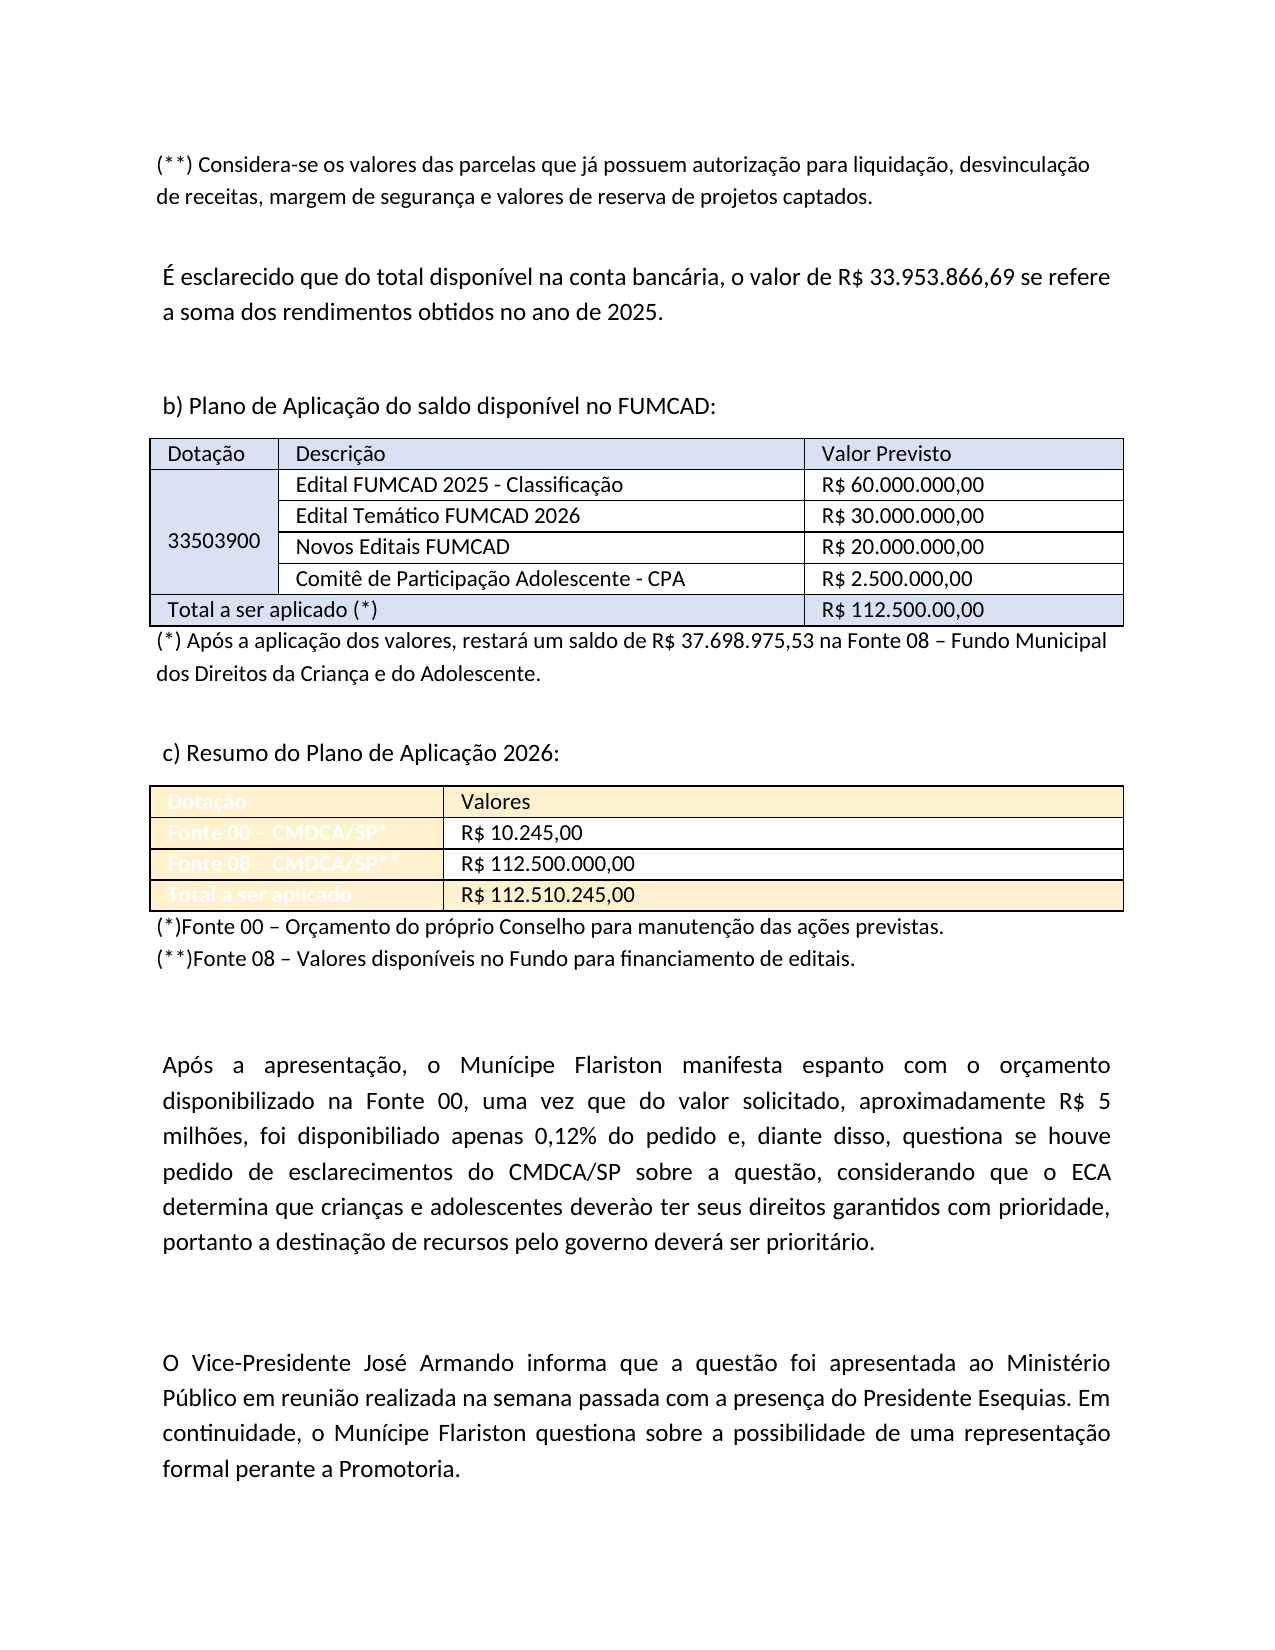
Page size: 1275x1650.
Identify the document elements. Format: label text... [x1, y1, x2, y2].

text O Vice-Presidente José Armando informa que a questão foi apresentada ao Ministério Público em reunião realizada na semana passada com a presença do Presidente Esequias. Em continuidade, o Munícipe Flariston questiona sobre a possibilidade de uma representação formal perante a Promotoria. [162, 1347, 1112, 1483]
table_cell R$ 20.000.000,00 [805, 533, 1123, 563]
table_cell Total a ser aplicado (*) [151, 595, 804, 625]
table_header Dotação [151, 787, 443, 817]
text Após a apresentação, o Munícipe Flariston manifesta espanto com o orçamento disponibilizado na Fonte 00, uma vez que do valor solicitado, aproximadamente R$ 5 milhões, foi disponibiliado apenas 0,12% do pedido e, diante disso, questiona se houve pedido de esclarecimentos do CMDCA/SP sobre a questão, considerando que o ECA determina que crianças e adolescentes deverào ter seus direitos garantidos com prioridade, portanto a destinação de recursos pelo governo deverá ser prioritário. [162, 1050, 1112, 1257]
table_cell Fonte 00 – CMDCA/SP* [151, 818, 443, 848]
text (**)Fonte 08 – Valores disponíveis no Fundo para financiamento de editais. [156, 944, 1119, 972]
text (*)Fonte 00 – Orçamento do próprio Conselho para manutenção das ações previstas. [156, 912, 1119, 940]
table_cell Edital Temático FUMCAD 2026 [279, 501, 804, 531]
text c) Resumo do Plano de Aplicação 2026: [162, 737, 1112, 768]
table_cell Total a ser aplicado [151, 881, 443, 910]
table_cell R$ 30.000.000,00 [805, 501, 1123, 531]
text (**) Considera-se os valores das parcelas que já possuem autorização para liquidação, desvinculação de receitas, margem de segurança e valores de reserva de projetos captados. [156, 150, 1119, 211]
table_cell 33503900 [151, 470, 278, 594]
text (*) Após a aplicação dos valores, restará um saldo de R$ 37.698.975,53 na Fonte 08 – Fundo Municipal dos Direitos da Criança e do Adolescente. [156, 627, 1119, 687]
text É esclarecido que do total disponível na conta bancária, o valor de R$ 33.953.866,69 se refere a soma dos rendimentos obtidos no ano de 2025. [162, 261, 1112, 327]
table_cell Comitê de Participação Adolescente - CPA [279, 564, 804, 594]
table_cell R$ 112.500.000,00 [444, 850, 1123, 879]
table_header Dotação [151, 439, 278, 469]
table_cell R$ 10.245,00 [444, 818, 1123, 848]
table_header Valores [444, 787, 1123, 817]
table_cell Fonte 08 – CMDCA/SP** [151, 850, 443, 879]
table_cell R$ 2.500.000,00 [805, 564, 1123, 594]
table_cell R$ 60.000.000,00 [805, 470, 1123, 500]
table_cell R$ 112.500.00,00 [805, 595, 1123, 625]
table_header Descrição [279, 439, 804, 469]
table_cell R$ 112.510.245,00 [444, 881, 1123, 910]
table_cell Edital FUMCAD 2025 - Classificação [279, 470, 804, 500]
table_cell Novos Editais FUMCAD [279, 533, 804, 563]
text b) Plano de Aplicação do saldo disponível no FUMCAD: [162, 390, 1112, 420]
table_header Valor Previsto [805, 439, 1123, 469]
